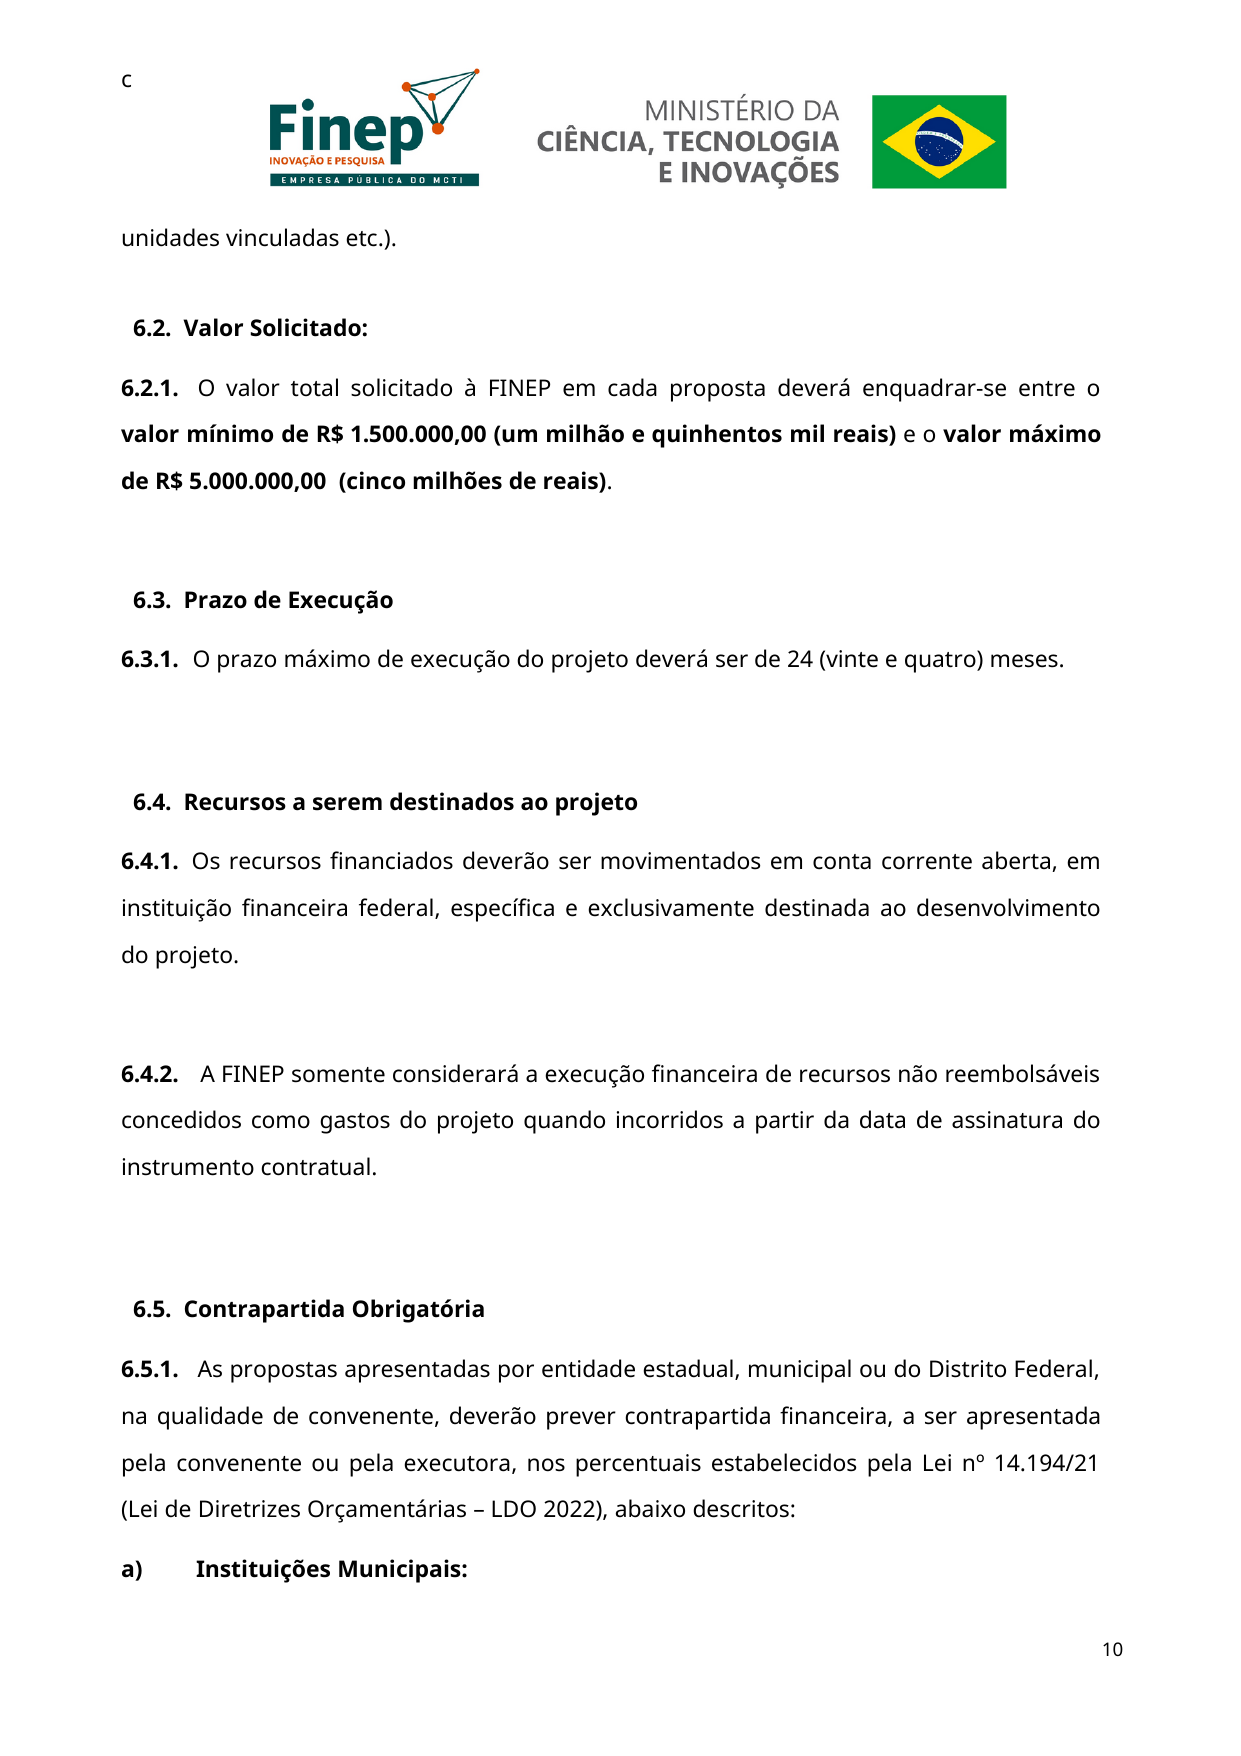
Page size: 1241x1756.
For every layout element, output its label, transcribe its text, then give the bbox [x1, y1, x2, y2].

list As propostas apresentadas por entidade estadual, municipal ou do Distrito Federal, na qualidade de convenente, deverão prever contrapartida financeira, a ser apresentada pela convenente ou pela executora, nos percentuais estabelecidos pela Lei nº 14.194/21 (Lei de Diretrizes Orçamentárias – LDO 2022), abaixo descritos: [121, 1353, 1101, 1525]
list Contrapartida Obrigatória [133, 1293, 1167, 1325]
list Valor Solicitado: [133, 312, 1167, 343]
list A FINEP somente considerará a execução financeira de recursos não reembolsáveis concedidos como gastos do projeto quando incorridos a partir da data de assinatura do instrumento contratual. [121, 1057, 1101, 1182]
list Prazo de Execução [133, 584, 1167, 615]
list Os recursos financiados deverão ser movimentados em conta corrente aberta, em instituição financeira federal, específica e exclusivamente destinada ao desenvolvimento do projeto. [121, 845, 1102, 970]
list Instituições Municipais: [121, 1553, 1101, 1584]
list O valor total solicitado à FINEP em cada proposta deverá enquadrar-se entre o valor mínimo de R$ 1.500.000,00 (um milhão e quinhentos mil reais) e o valor máximo de R$ 5.000.000,00 (cinco milhões de reais). [121, 372, 1101, 497]
list Recursos a serem destinados ao projeto [133, 786, 1167, 817]
list O prazo máximo de execução do projeto deverá ser de 24 (vinte e quatro) meses. [121, 643, 1102, 675]
list unidades vinculadas etc.). [121, 222, 1110, 253]
